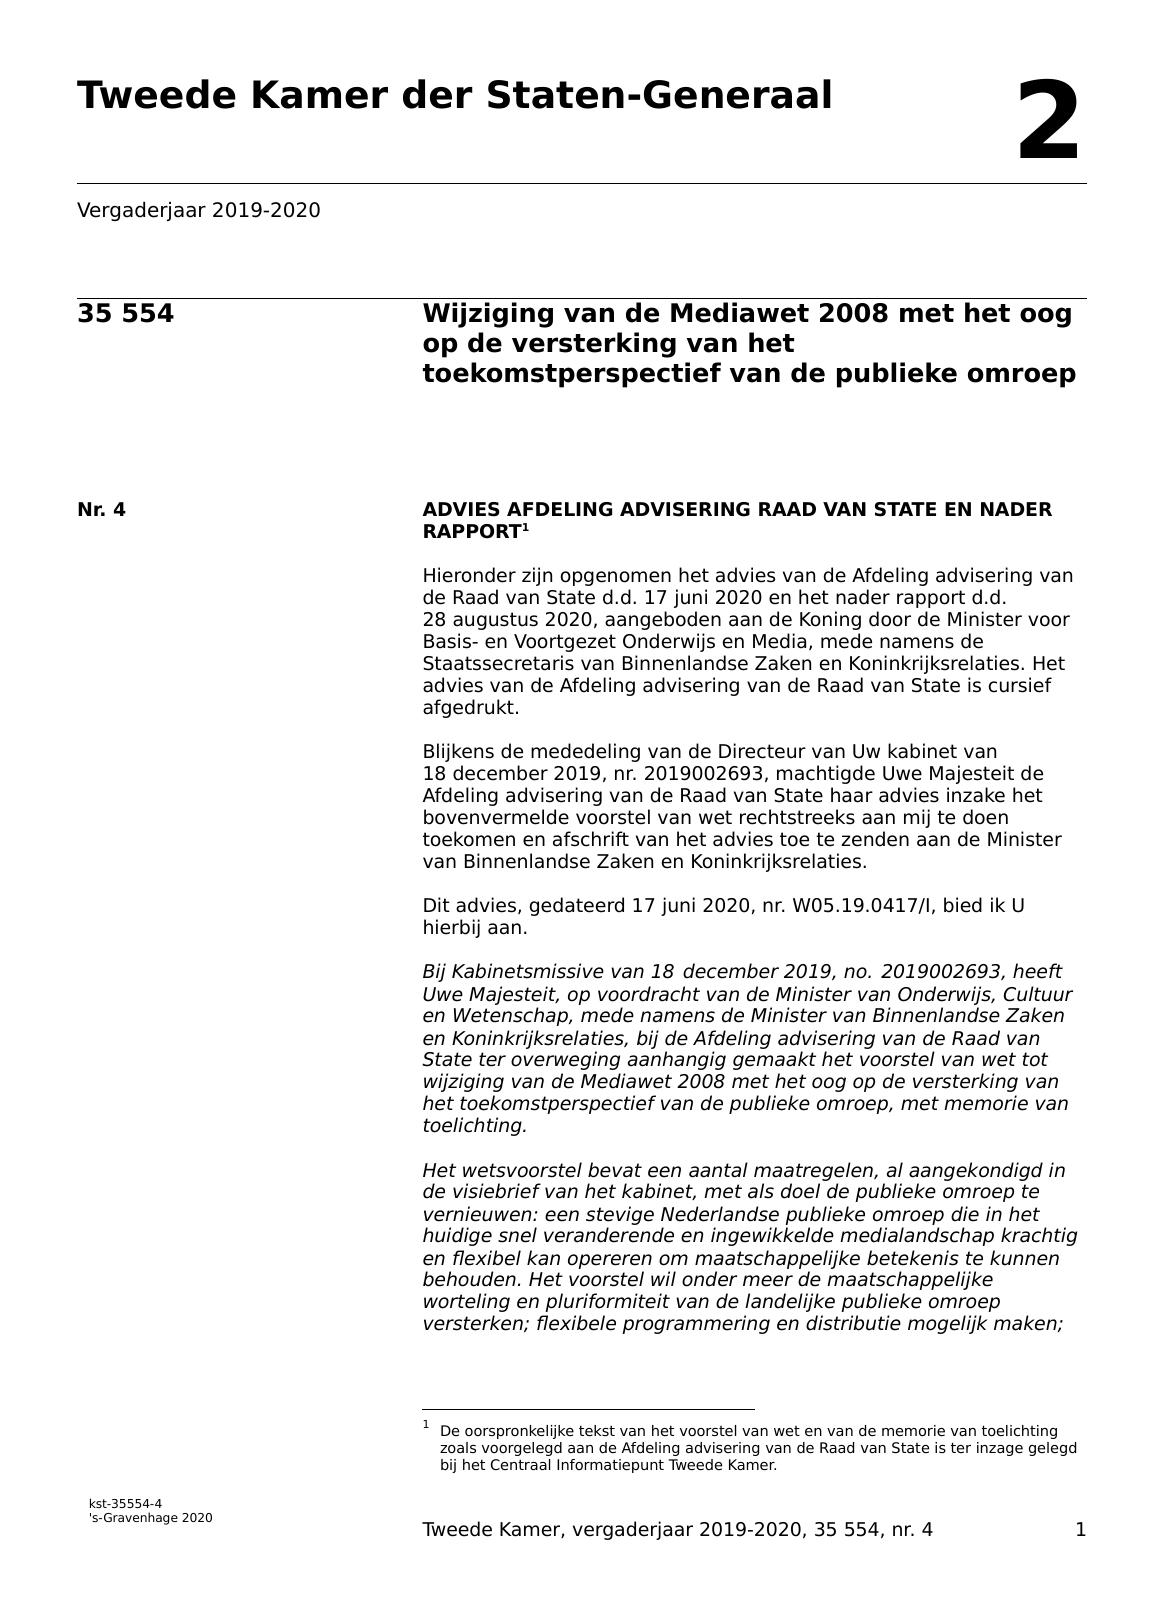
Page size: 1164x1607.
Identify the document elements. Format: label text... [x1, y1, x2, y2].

table_header 2 [886, 59, 1087, 183]
subtitle 35 554 Wijziging van de Mediawet 2008 met het oog op de versterking van het toekomstperspectief van de publieke omroep [77, 299, 1087, 388]
text Blijkens de mededeling van de Directeur van Uw kabinet van 18 december 2019, nr. 2019002693, machtigde Uwe Majesteit de Afdeling advisering van de Raad van State haar advies inzake het bovenvermelde voorstel van wet rechtstreeks aan mij te doen toekomen en afschrift van het advies toe te zenden aan de Minister van Binnenlandse Zaken en Koninkrijksrelaties. [422, 741, 1087, 873]
text kst-35554-4 [88, 1497, 323, 1511]
text De oorspronkelijke tekst van het voorstel van wet en van de memorie van toelichting zoals voorgelegd aan de Afdeling advisering van de Raad van State is ter inzage gelegd bij het Centraal Informatiepunt Tweede Kamer. [422, 1418, 1087, 1474]
table_cell Vergaderjaar 2019-2020 [77, 184, 1087, 298]
subtitle Nr. 4 ADVIES AFDELING ADVISERING RAAD VAN STATE EN NADER RAPPORT [77, 499, 1087, 543]
text Het wetsvoorstel bevat een aantal maatregelen, al aangekondigd in de visiebrief van het kabinet, met als doel de publieke omroep te vernieuwen: een stevige Nederlandse publieke omroep die in het huidige snel veranderende en ingewikkelde medialandschap krachtig en flexibel kan opereren om maatschappelijke betekenis te kunnen behouden. Het voorstel wil onder meer de maatschappelijke worteling en pluriformiteit van de landelijke publieke omroep versterken; flexibele programmering en distributie mogelijk maken; [422, 1159, 1087, 1335]
table_header Tweede Kamer der Staten-Generaal [77, 59, 886, 183]
text 's-Gravenhage 2020 [88, 1511, 323, 1525]
text Hieronder zijn opgenomen het advies van de Afdeling advisering van de Raad van State d.d. 17 juni 2020 en het nader rapport d.d. 28 augustus 2020, aangeboden aan de Koning door de Minister voor Basis- en Voortgezet Onderwijs en Media, mede namens de Staatssecretaris van Binnenlandse Zaken en Koninkrijksrelaties. Het advies van de Afdeling advisering van de Raad van State is cursief afgedrukt. [422, 565, 1087, 719]
text Dit advies, gedateerd 17 juni 2020, nr. W05.19.0417/I, bied ik U hierbij aan. [422, 895, 1087, 939]
text Bij Kabinetsmissive van 18 december 2019, no. 2019002693, heeft Uwe Majesteit, op voordracht van de Minister van Onderwijs, Cultuur en Wetenschap, mede namens de Minister van Binnenlandse Zaken en Koninkrijksrelaties, bij de Afdeling advisering van de Raad van State ter overweging aanhangig gemaakt het voorstel van wet tot wijziging van de Mediawet 2008 met het oog op de versterking van het toekomstperspectief van de publieke omroep, met memorie van toelichting. [422, 961, 1087, 1137]
